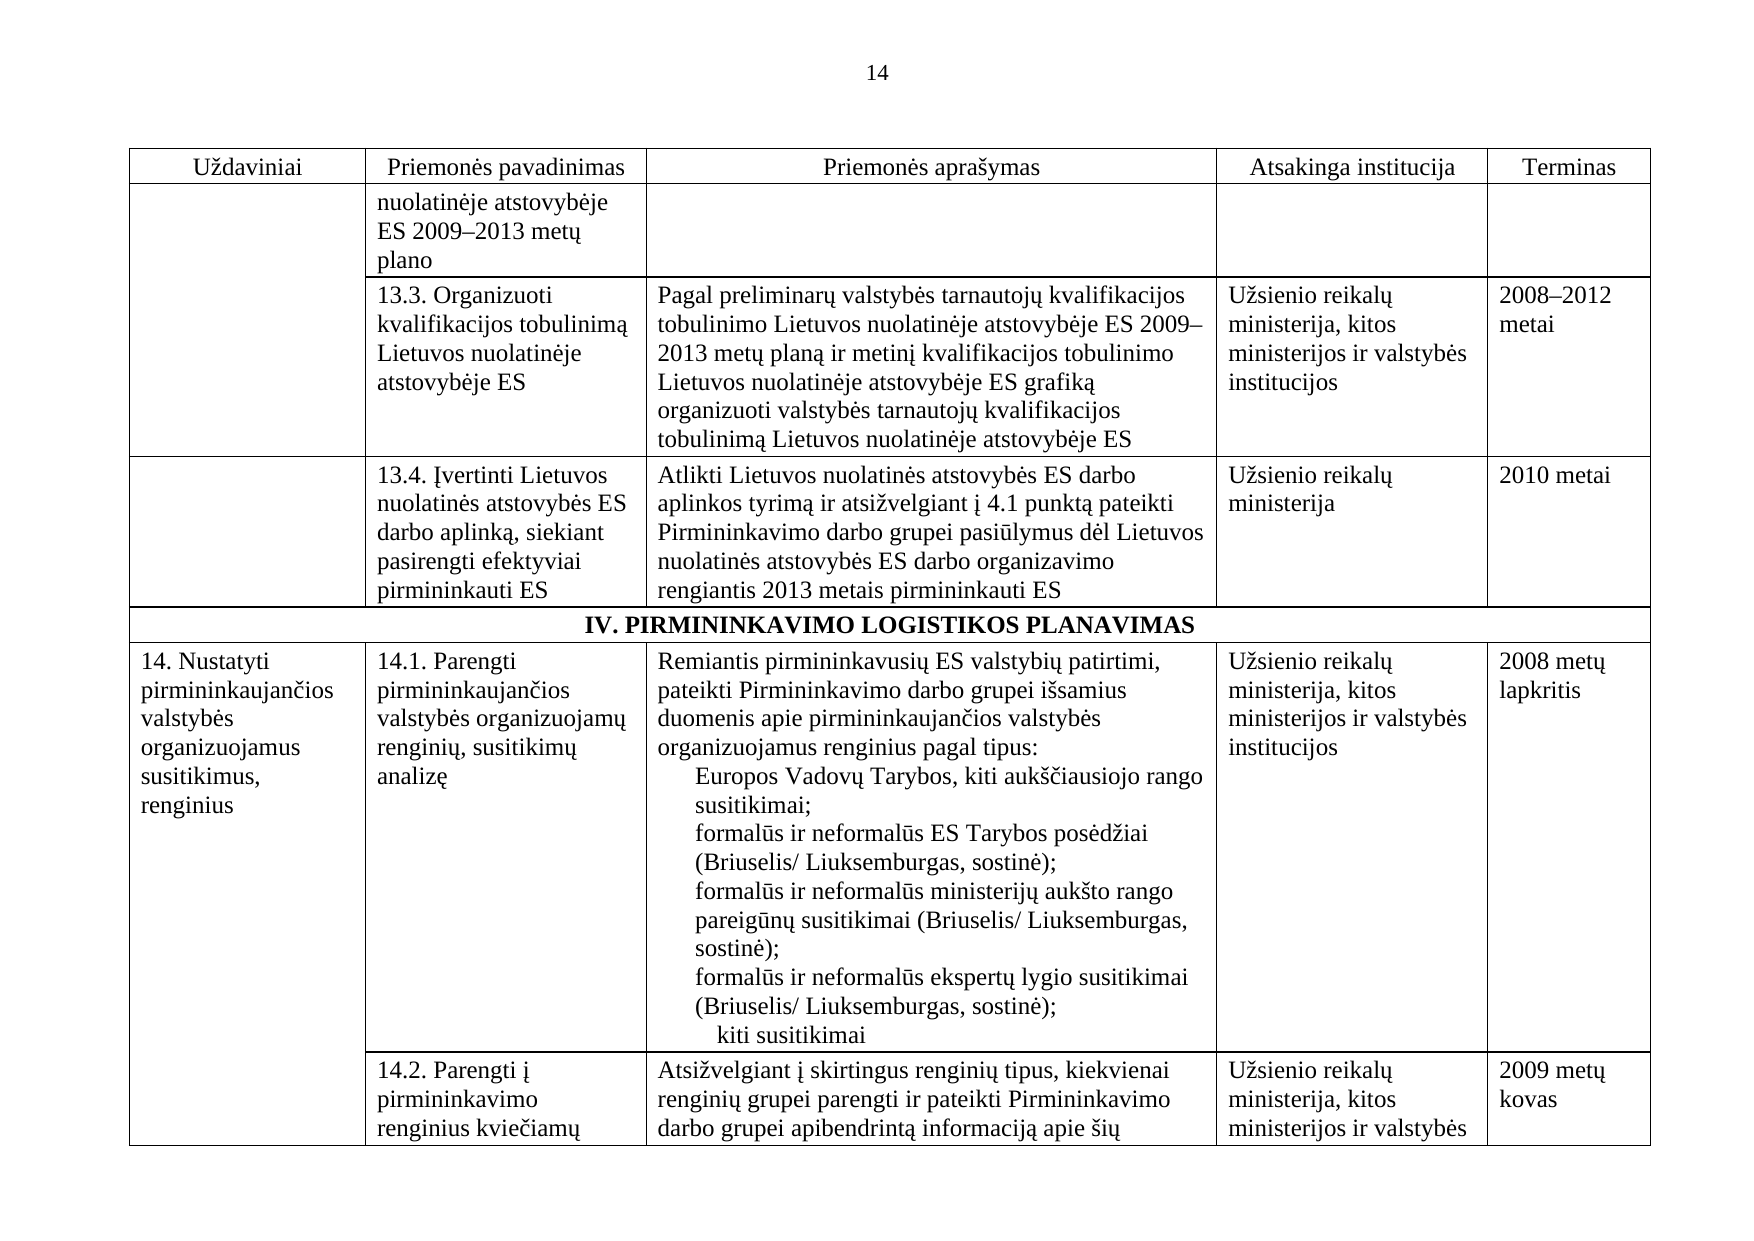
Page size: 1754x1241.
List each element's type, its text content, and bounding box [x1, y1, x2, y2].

table_cell 14. Nustatyti pirmininkaujančios valstybės organizuojamus susitikimus, renginius [130, 643, 365, 1051]
table_header Priemonės pavadinimas [366, 149, 646, 183]
table_cell nuolatinėje atstovybėje ES 2009–2013 metų plano [366, 184, 646, 276]
table_cell [647, 184, 1216, 276]
table_cell Užsienio reikalų ministerija, kitos ministerijos ir valstybės institucijos [1217, 643, 1487, 1051]
table_cell [130, 457, 365, 606]
table_cell Remiantis pirmininkavusių ES valstybių patirtimi, pateikti Pirmininkavimo darbo grupei išsamius duomenis apie pirmininkaujančios valstybės organizuojamus renginius pagal tipus: Europos Vadovų Tarybos, kiti aukščiausiojo rango susitikimai; formalūs ir neformalūs ES Tarybos posėdžiai (Briuselis/ Liuksemburgas, sostinė); formalūs ir neformalūs ministerijų aukšto rango pareigūnų susitikimai (Briuselis/ Liuksemburgas, sostinė); formalūs ir neformalūs ekspertų lygio susitikimai (Briuselis/ Liuksemburgas, sostinė); kiti susitikimai [647, 643, 1216, 1051]
table_cell Užsienio reikalų ministerija [1217, 457, 1487, 606]
table_cell IV. Pirmininkavimo logistikos planavimas [130, 608, 1650, 642]
table_cell Atsižvelgiant į skirtingus renginių tipus, kiekvienai renginių grupei parengti ir pateikti Pirmininkavimo darbo grupei apibendrintą informaciją apie šių [647, 1053, 1216, 1144]
table_cell [1488, 184, 1650, 276]
table_cell 13.3. Organizuoti kvalifikacijos tobulinimą Lietuvos nuolatinėje atstovybėje ES [366, 278, 646, 456]
table_cell [1217, 184, 1487, 276]
table_header Atsakinga institucija [1217, 149, 1487, 183]
table_header Terminas [1488, 149, 1650, 183]
table_cell 13.4. Įvertinti Lietuvos nuolatinės atstovybės ES darbo aplinką, siekiant pasirengti efektyviai pirmininkauti ES [366, 457, 646, 606]
table_cell [130, 184, 365, 276]
table_cell 2008–2012 metai [1488, 278, 1650, 456]
table_cell 2009 metų kovas [1488, 1053, 1650, 1144]
table_header Priemonės aprašymas [647, 149, 1216, 183]
table_cell Atlikti Lietuvos nuolatinės atstovybės ES darbo aplinkos tyrimą ir atsižvelgiant į 4.1 punktą pateikti Pirmininkavimo darbo grupei pasiūlymus dėl Lietuvos nuolatinės atstovybės ES darbo organizavimo rengiantis 2013 metais pirmininkauti ES [647, 457, 1216, 606]
table_cell [130, 1051, 365, 1144]
table_header Uždaviniai [130, 149, 365, 183]
table_cell 2010 metai [1488, 457, 1650, 606]
table_cell 2008 metų lapkritis [1488, 643, 1650, 1051]
table_cell Užsienio reikalų ministerija, kitos ministerijos ir valstybės [1217, 1053, 1487, 1144]
table_cell 14.1. Parengti pirmininkaujančios valstybės organizuojamų renginių, susitikimų analizę [366, 643, 646, 1051]
table_cell [130, 276, 365, 456]
table_cell 14.2. Parengti į pirmininkavimo renginius kviečiamų [366, 1053, 646, 1144]
table_cell Užsienio reikalų ministerija, kitos ministerijos ir valstybės institucijos [1217, 278, 1487, 456]
table_cell Pagal preliminarų valstybės tarnautojų kvalifikacijos tobulinimo Lietuvos nuolatinėje atstovybėje ES 2009–2013 metų planą ir metinį kvalifikacijos tobulinimo Lietuvos nuolatinėje atstovybėje ES grafiką organizuoti valstybės tarnautojų kvalifikacijos tobulinimą Lietuvos nuolatinėje atstovybėje ES [647, 278, 1216, 456]
